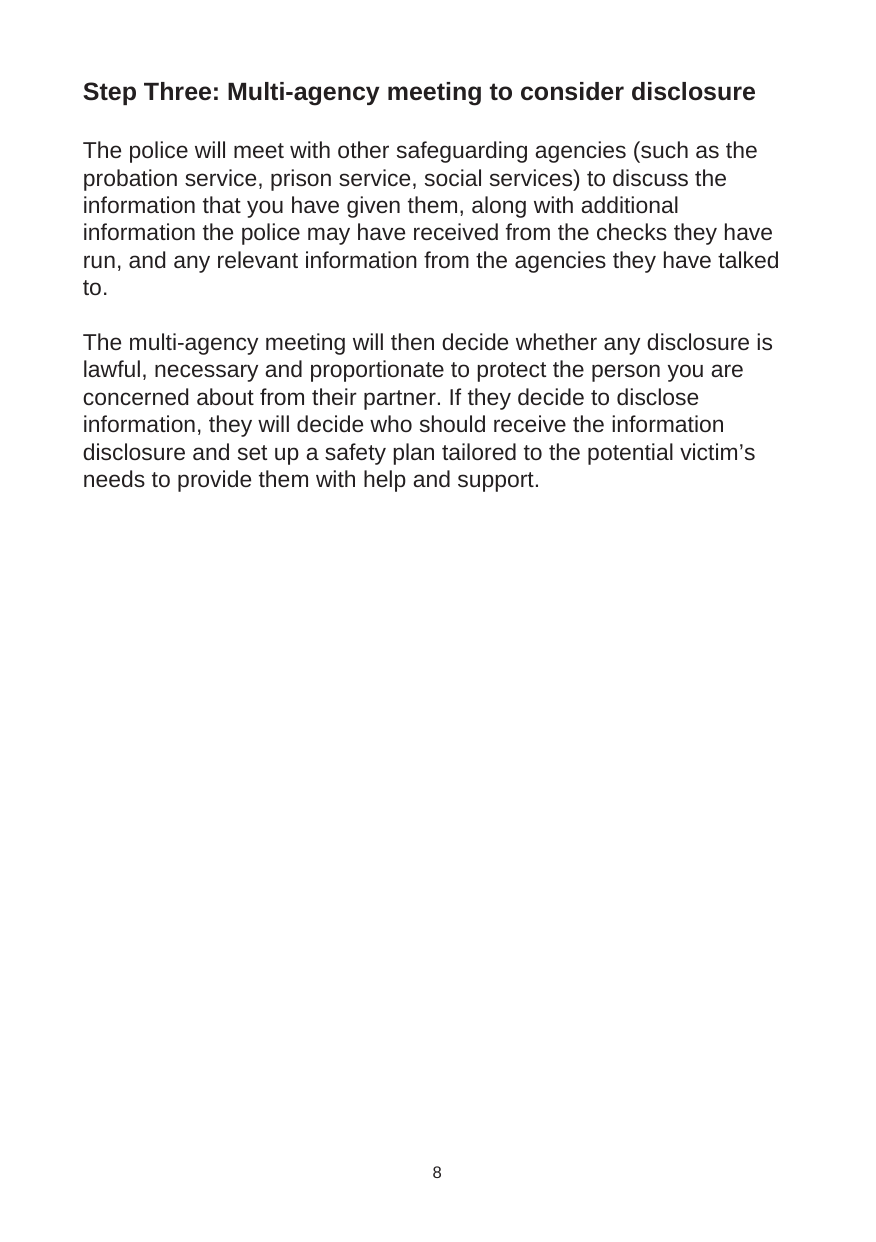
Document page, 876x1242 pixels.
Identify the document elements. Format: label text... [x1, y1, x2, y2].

text Step Three: Multi-agency meeting to consider disclosure [83, 77, 794, 106]
text The multi-agency meeting will then decide whether any disclosure is lawful, necessary and proportionate to protect the person you are concerned about from their partner. If they decide to disclose information, they will decide who should receive the information disclosure and set up a safety plan tailored to the potential victim’s needs to provide them with help and support. [83, 329, 780, 492]
text The police will meet with other safeguarding agencies (such as the probation service, prison service, social services) to discuss the information that you have given them, along with additional information the police may have received from the checks they have run, and any relevant information from the agencies they have talked to. [83, 137, 787, 301]
